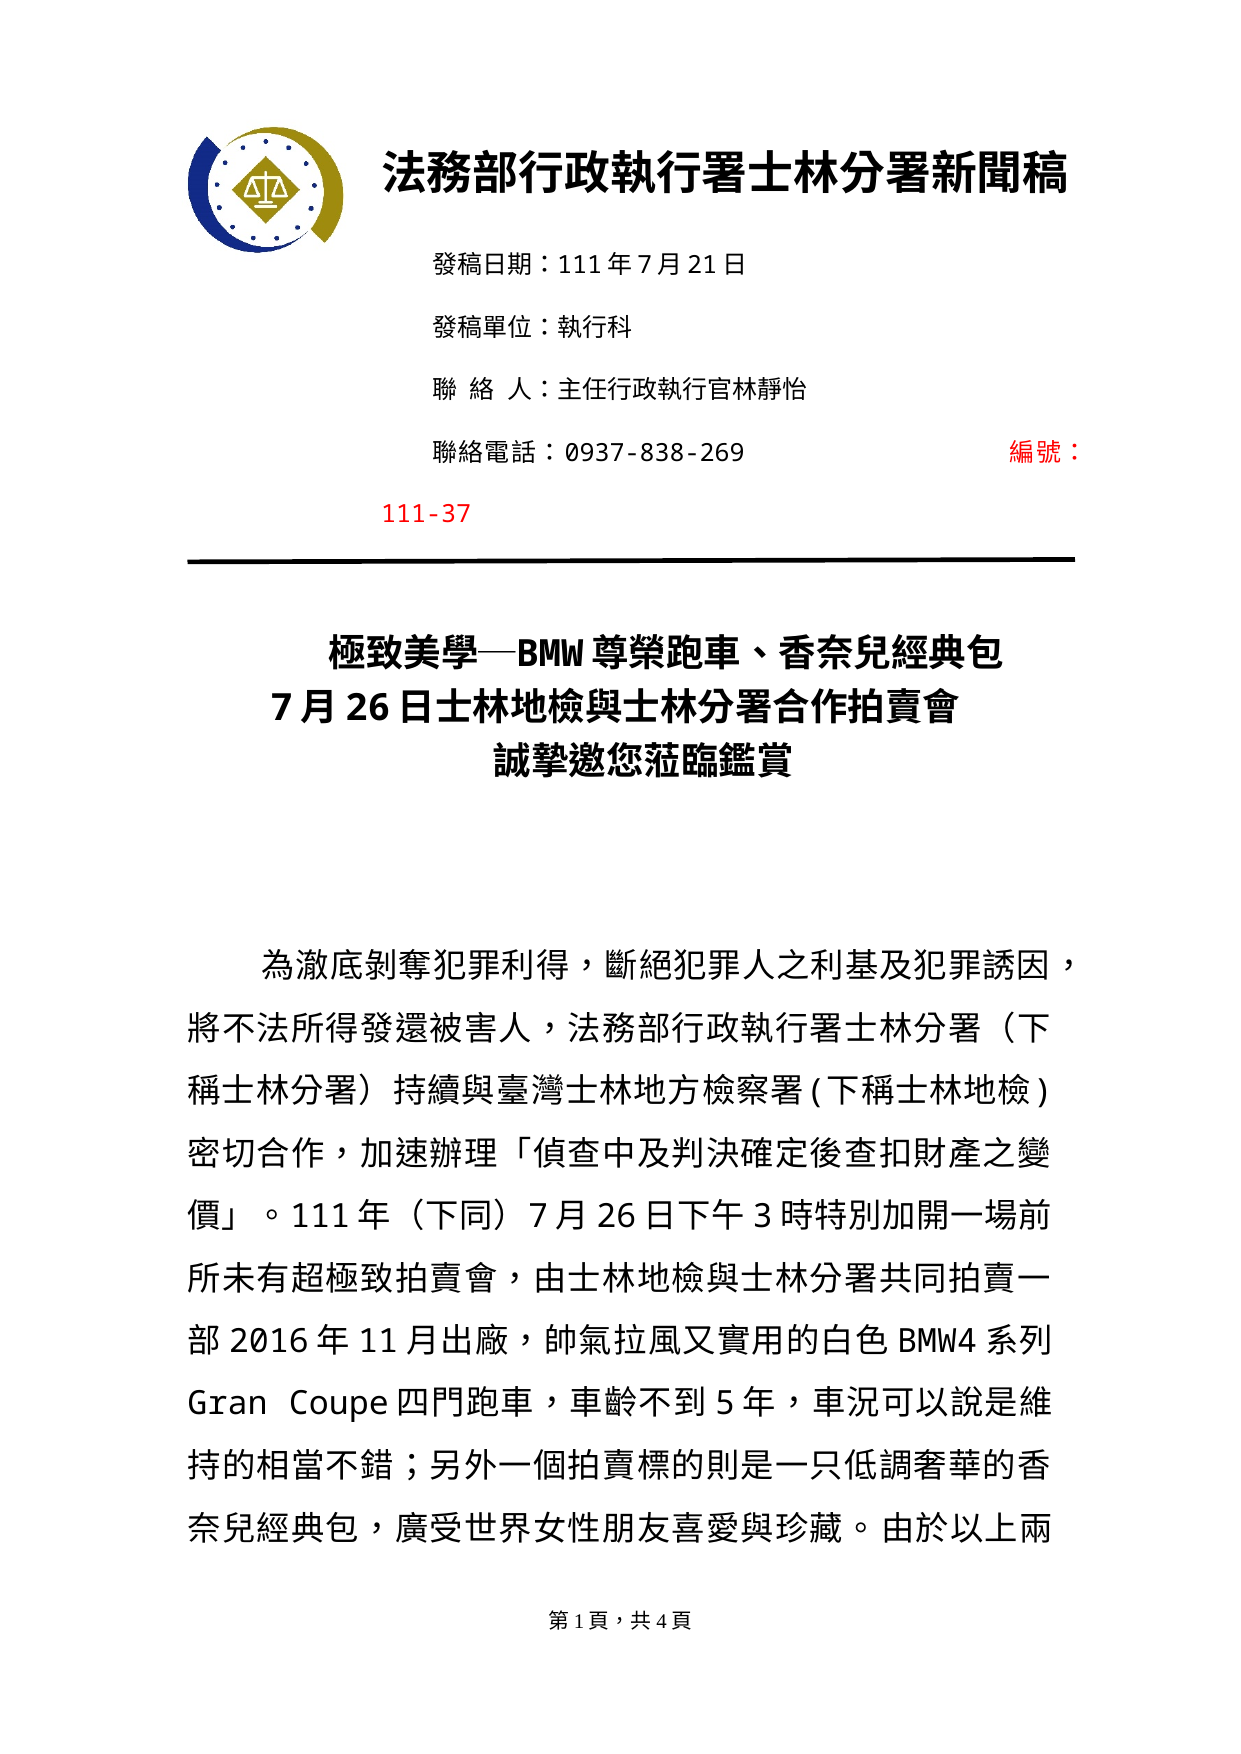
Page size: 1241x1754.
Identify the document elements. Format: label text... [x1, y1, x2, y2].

table_header 法務部行政執行署士林分署新聞稿 發稿日期：111年7月21日 發稿單位：執行科 聯 絡 人：主任行政執行官林靜怡 聯絡電話：0937-838-269 編號：111-37 [378, 96, 1090, 534]
text 極致美學─BMW尊榮跑車、香奈兒經典包 [221, 623, 1066, 677]
text 為澈底剝奪犯罪利得，斷絕犯罪人之利基及犯罪誘因，將不法所得發還被害人，法務部行政執行署士林分署（下稱士林分署）持續與臺灣士林地方檢察署(下稱士林地檢)密切合作，加速辦理「偵查中及判決確定後查扣財產之變價」。111年（下同）7月26日下午3時特別加開一場前所未有超極致拍賣會，由士林地檢與士林分署共同拍賣一部2016年11月出廠，帥氣拉風又實用的白色BMW4系列Gran Coupe四門跑車，車齡不到5年，車況可以說是維持的相當不錯；另外一個拍賣標的則是一只低調奢華的香奈兒經典包，廣受世界女性朋友喜愛與珍藏。由於以上兩個物件均屬動產且定有底價，需由應買人到場喊價競標，只要您的出價達到底價，當天就有機會把BMW跑車開回家及香奈兒經典包背回家喔！各位慧眼獨具的女士先生們，請務必把握這次由士林地檢與士林分署合作加開的拍賣會場次，踴躍參與，絕對讓您買到賺到，相關應買條件請詳閱士林分署拍賣公告。 [187, 921, 1053, 1546]
table_header [178, 96, 378, 534]
text 誠摯邀您蒞臨鑑賞 [221, 731, 1066, 781]
text 7月26日士林地檢與士林分署合作拍賣會 [221, 677, 1066, 731]
